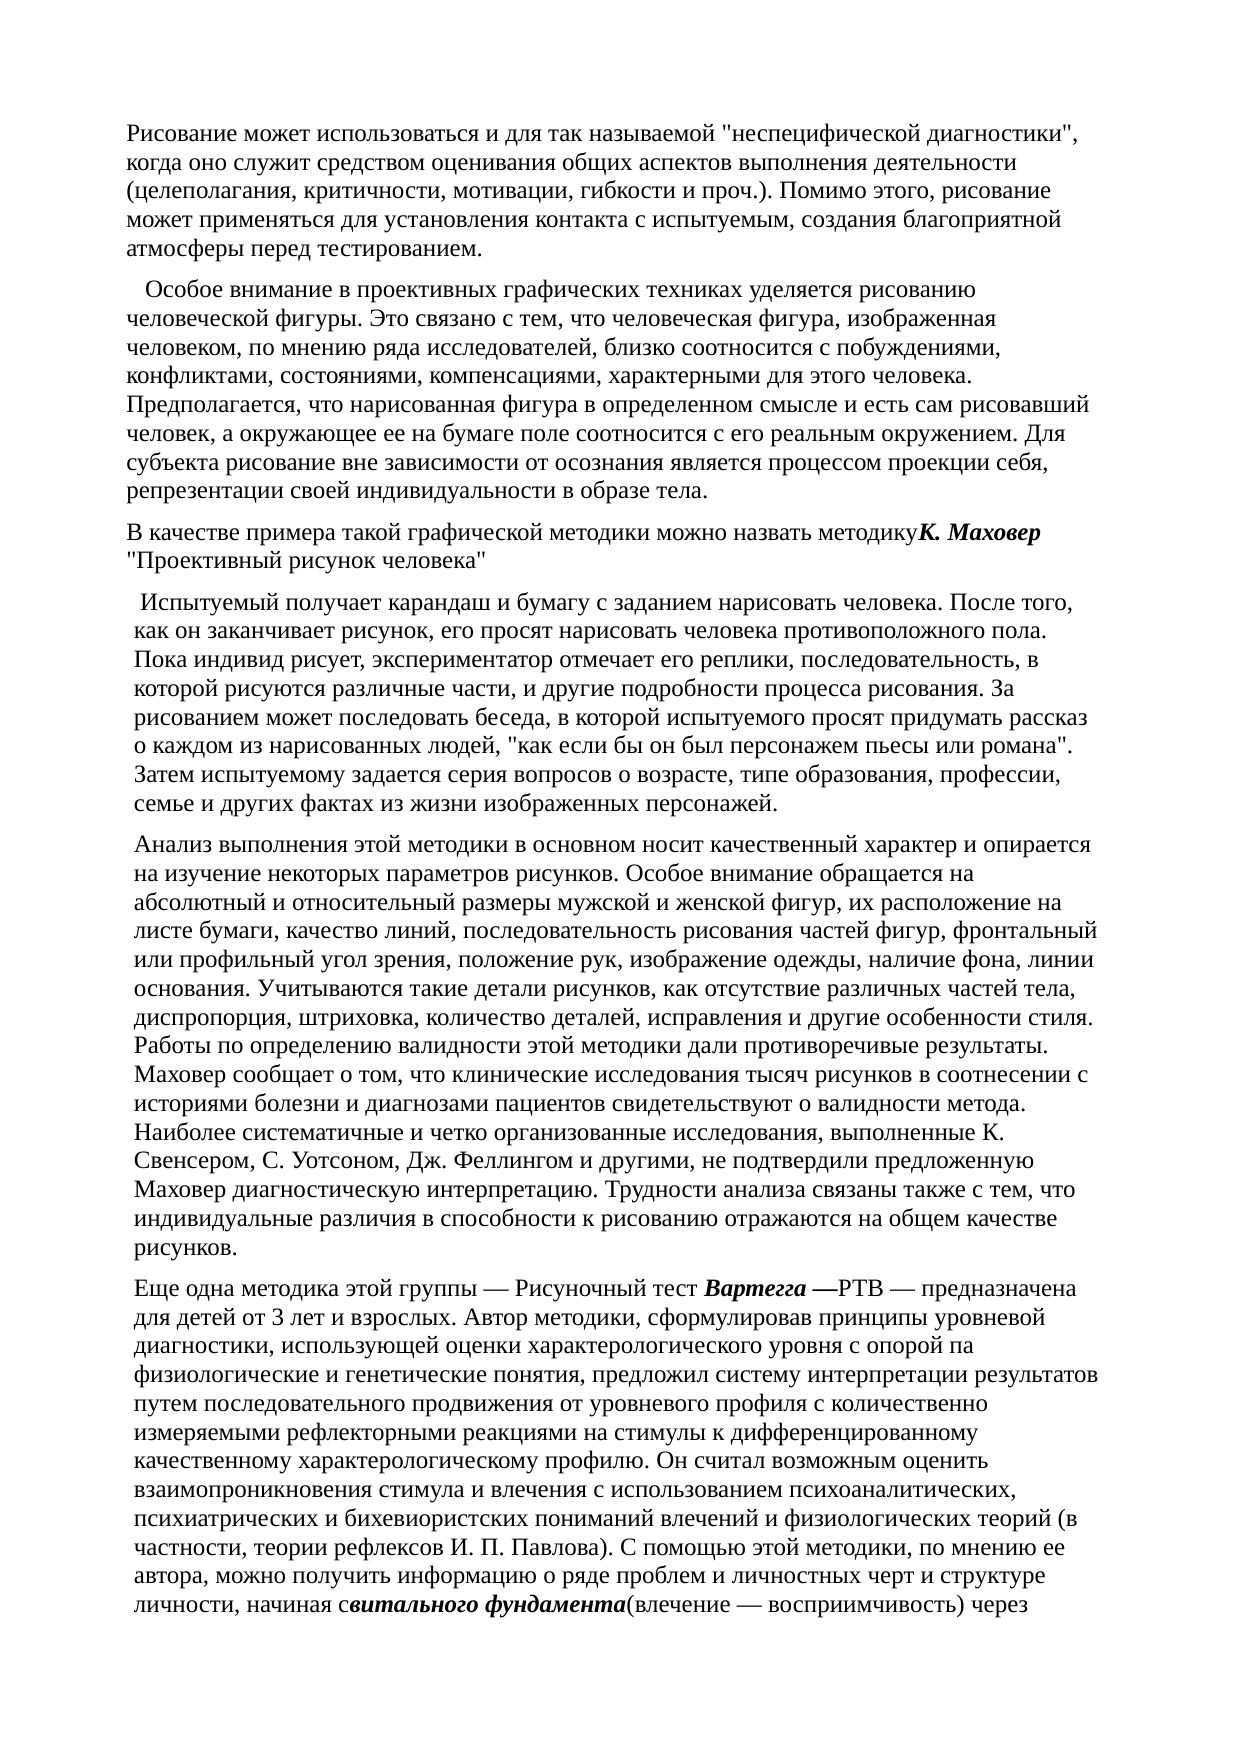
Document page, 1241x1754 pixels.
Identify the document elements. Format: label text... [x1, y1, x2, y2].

text В качестве примера такой графической методики можно назвать методикуК. Маховер "Проективный рисунок человека" [126, 517, 1114, 574]
text Еще одна методика этой группы — Рисуночный тест Вартегга —РТВ — предназначена для детей от 3 лет и взрослых. Автор методики, сформулировав принципы уровневой диагностики, использующей оценки характерологического уровня с опорой па физиологические и генетические понятия, предложил систему интерпретации результатов путем последовательного продвижения от уровневого профиля с количественно измеряемыми рефлекторными реакциями на стимулы к дифференцированному качественному характерологическому профилю. Он считал возможным оценить взаимопроникновения стимула и влечения с использованием психоаналитических, психиатрических и бихевиористских пониманий влечений и физиологических теорий (в частности, теории рефлексов И. П. Павлова). С помощью этой методики, по мнению ее автора, можно получить информацию о ряде проблем и личностных черт и структуре личности, начиная свитального фундамента(влечение — восприимчивость) через [134, 1273, 1106, 1618]
text Рисование может использоваться и для так называемой "неспецифической диагностики", когда оно служит средством оценивания общих аспектов выполнения деятельности (целеполагания, критичности, мотивации, гибкости и проч.). Помимо этого, рисование может применяться для установления контакта с испытуемым, создания благоприятной атмосферы перед тестированием. [126, 118, 1114, 262]
text Особое внимание в проективных графических техниках уделяется рисованию человеческой фигуры. Это связано с тем, что человеческая фигура, изображенная человеком, по мнению ряда исследователей, близко соотносится с побуждениями, конфликтами, состояниями, компенсациями, характерными для этого человека. Предполагается, что нарисованная фигура в определенном смысле и есть сам рисовавший человек, а окружающее ее на бумаге поле соотносится с его реальным окружением. Для субъекта рисование вне зависимости от осознания является процессом проекции себя, репрезентации своей индивидуальности в образе тела. [126, 274, 1114, 504]
text Испытуемый получает карандаш и бумагу с заданием нарисовать человека. После того, как он заканчивает рисунок, его просят нарисовать человека противоположного пола. Пока индивид рисует, экспериментатор отмечает его реплики, последовательность, в которой рисуются различные части, и другие подробности процесса рисования. За рисованием может последовать беседа, в которой испытуемого просят придумать рассказ о каждом из нарисованных людей, "как если бы он был персонажем пьесы или романа". Затем испытуемому задается серия вопросов о возрасте, типе образования, профессии, семье и других фактах из жизни изображенных персонажей. [134, 587, 1106, 817]
text Анализ выполнения этой методики в основном носит качественный характер и опирается на изучение некоторых параметров рисунков. Особое внимание обращается на абсолютный и относительный размеры мужской и женской фигур, их расположение на листе бумаги, качество линий, последовательность рисования частей фигур, фронтальный или профильный угол зрения, положение рук, изображение одежды, наличие фона, линии основания. Учитываются такие детали рисунков, как отсутствие различных частей тела, диспропорция, штриховка, количество деталей, исправления и другие особенности стиля. Работы по определению валидности этой методики дали противоречивые результаты. Маховер сообщает о том, что клинические исследования тысяч рисунков в соотнесении с историями болезни и диагнозами пациентов свидетельствуют о валидности метода. Наиболее систематичные и четко организованные исследования, выполненные К. Свенсером, С. Уотсоном, Дж. Феллингом и другими, не подтвердили предложенную Маховер диагностическую интерпретацию. Трудности анализа связаны также с тем, что индивидуальные различия в способности к рисованию отражаются на общем качестве рисунков. [134, 829, 1106, 1261]
